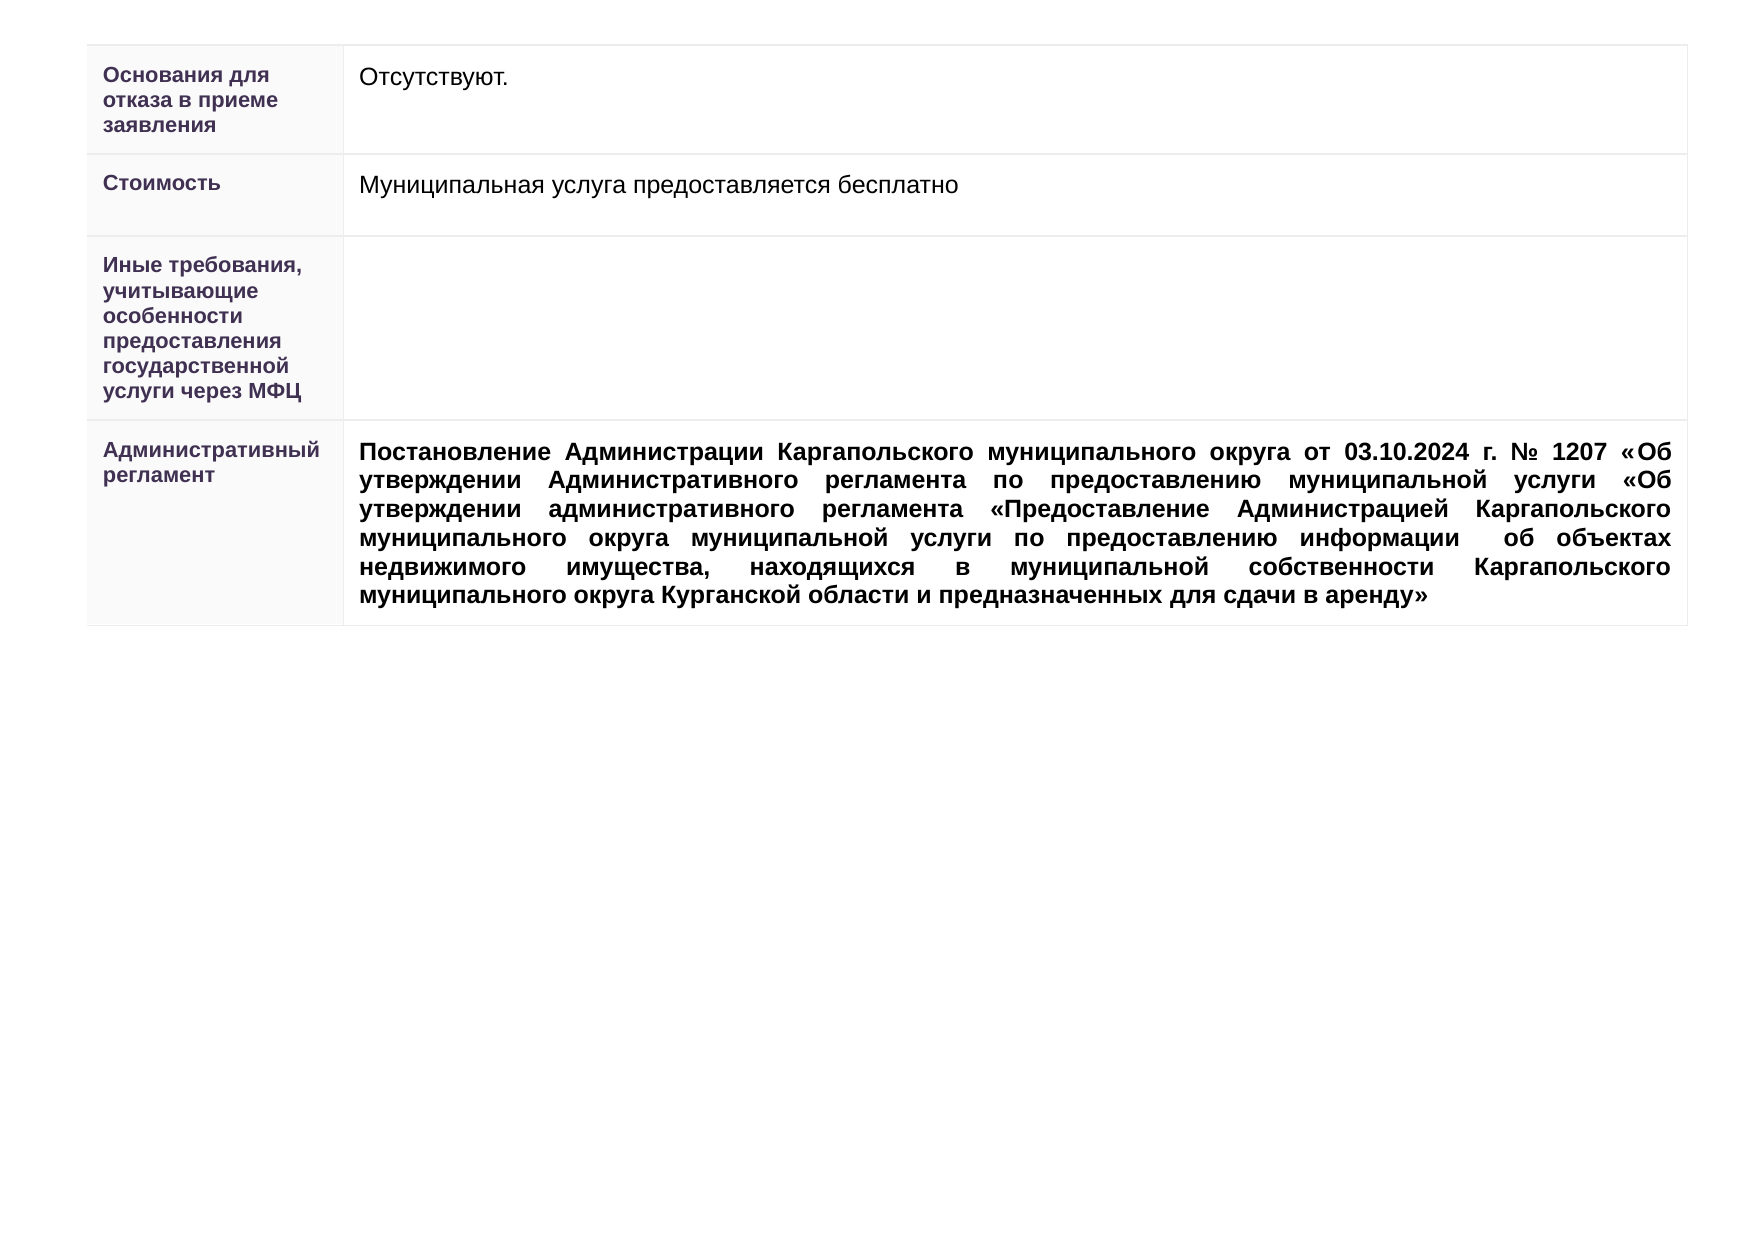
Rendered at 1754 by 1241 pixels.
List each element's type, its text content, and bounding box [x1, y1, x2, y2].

table_cell Муниципальная услуга предоставляется бесплатно [344, 155, 1687, 235]
table_cell Основания для отказа в приеме заявления [87, 46, 343, 153]
table_cell Стоимость [87, 155, 343, 235]
table_cell Отсутствуют. [344, 46, 1687, 153]
table_cell Иные требования, учитывающие особенности предоставления государственной услуги через МФЦ [87, 237, 343, 419]
table_cell [344, 237, 1687, 419]
table_cell Административный регламент [87, 421, 343, 624]
table_cell Постановление Администрации Каргапольского муниципального округа от 03.10.2024 г. № 1207 «Об утверждении Административного регламента по предоставлению муниципальной услуги «Об утверждении административного регламента «Предоставление Администрацией Каргапольского муниципального округа муниципальной услуги по предоставлению информации об объектах недвижимого имущества, находящихся в муниципальной собственности Каргапольского муниципального округа Курганской области и предназначенных для сдачи в аренду» [344, 421, 1687, 624]
